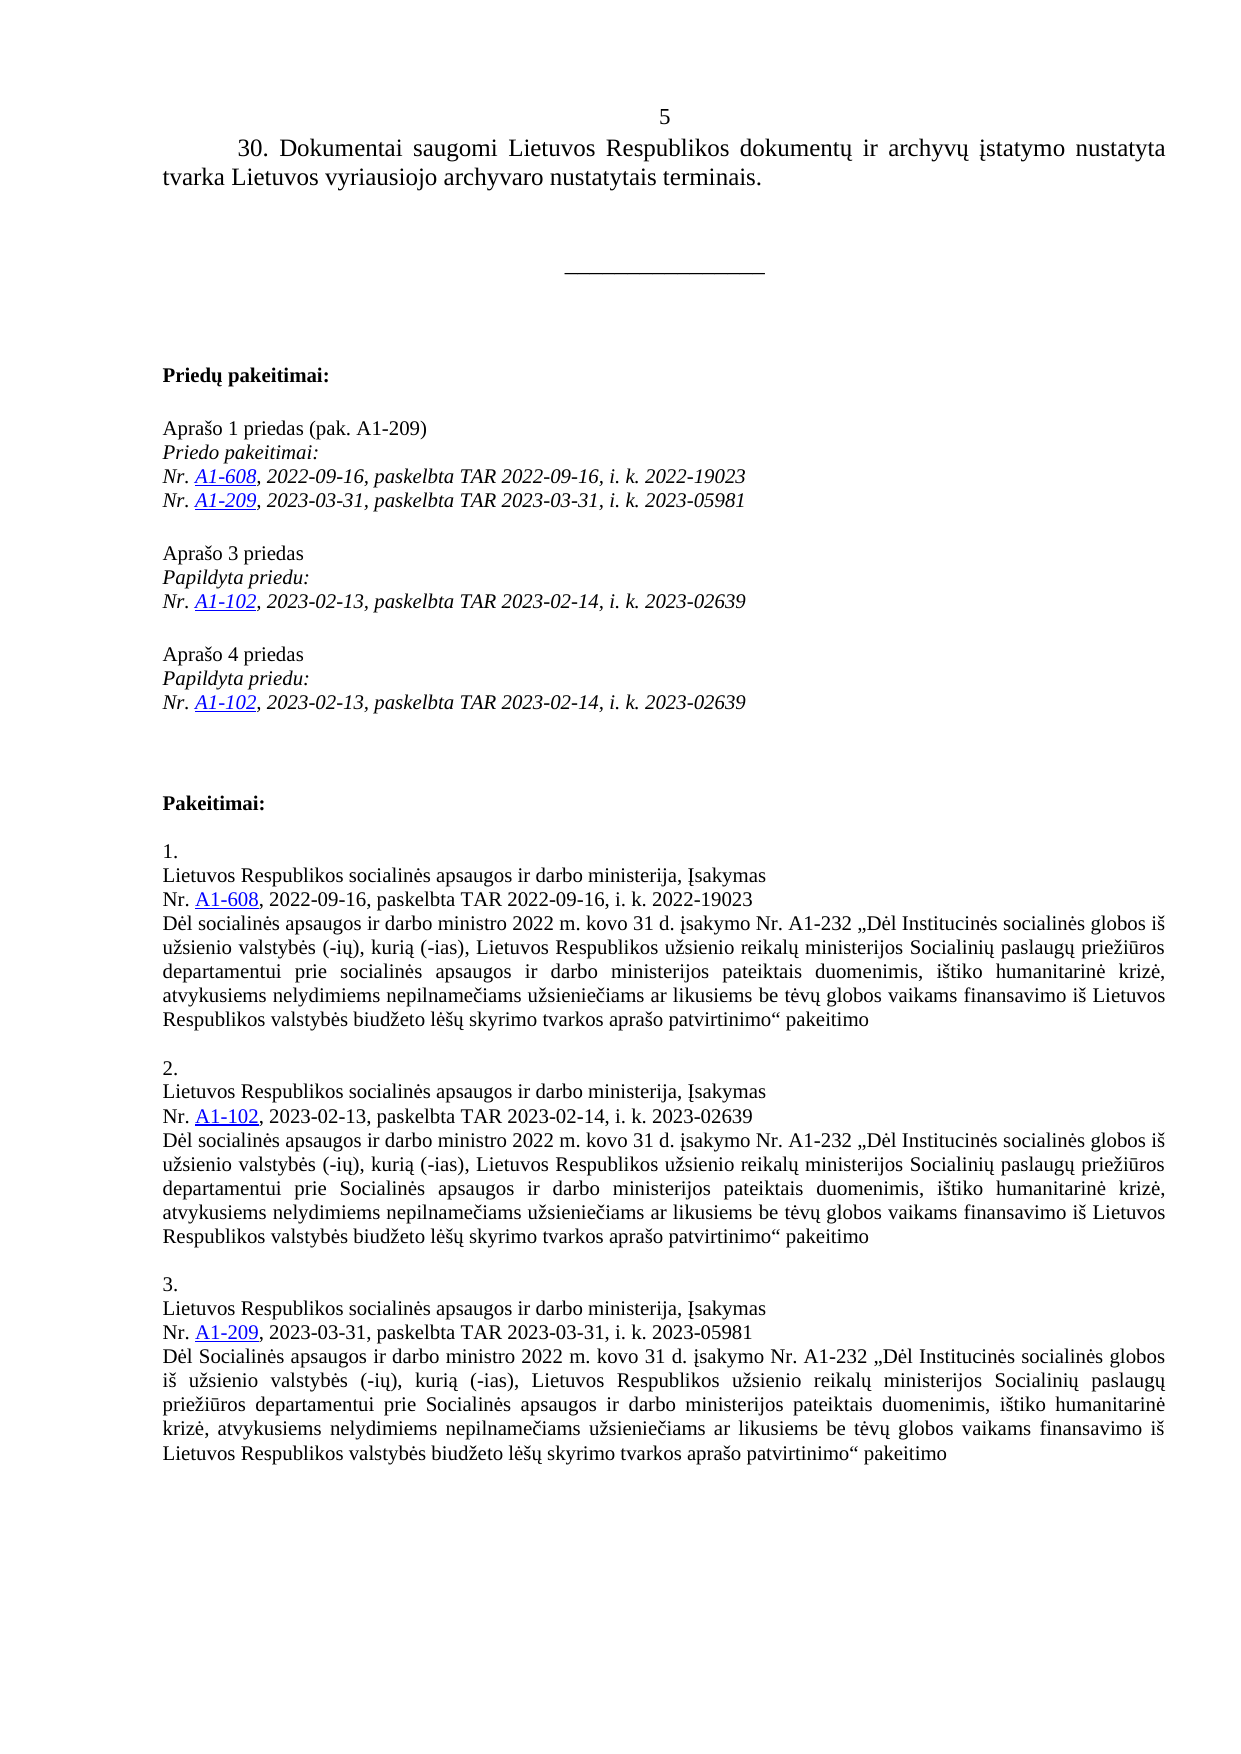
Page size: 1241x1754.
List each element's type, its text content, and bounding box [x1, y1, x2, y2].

text Dėl Socialinės apsaugos ir darbo ministro 2022 m. kovo 31 d. įsakymo Nr. A1-232 „Dėl Institucinės socialinės globos iš užsienio valstybės (-ių), kurią (-ias), Lietuvos Respublikos užsienio reikalų ministerijos Socialinių paslaugų priežiūros departamentui prie Socialinės apsaugos ir darbo ministerijos pateiktais duomenimis, ištiko humanitarinė krizė, atvykusiems nelydimiems nepilnamečiams užsieniečiams ar likusiems be tėvų globos vaikams finansavimo iš Lietuvos Respublikos valstybės biudžeto lėšų skyrimo tvarkos aprašo patvirtinimo“ pakeitimo [162, 1344, 1167, 1464]
text Nr. A1-209, 2023-03-31, paskelbta TAR 2023-03-31, i. k. 2023-05981 [162, 488, 1167, 512]
text Nr. A1-209, 2023-03-31, paskelbta TAR 2023-03-31, i. k. 2023-05981 [162, 1320, 1167, 1344]
text Nr. A1-102, 2023-02-13, paskelbta TAR 2023-02-14, i. k. 2023-02639 [162, 1103, 1167, 1128]
text Nr. A1-102, 2023-02-13, paskelbta TAR 2023-02-14, i. k. 2023-02639 [162, 589, 1167, 613]
text Papildyta priedu: [162, 666, 1167, 690]
text Nr. A1-608, 2022-09-16, paskelbta TAR 2022-09-16, i. k. 2022-19023 [162, 887, 1167, 911]
text ________________ [162, 248, 1167, 277]
text Priedo pakeitimai: [162, 440, 1167, 464]
text Lietuvos Respublikos socialinės apsaugos ir darbo ministerija, Įsakymas [162, 1296, 1167, 1320]
text Pakeitimai: [162, 791, 1167, 815]
text 3. [162, 1272, 1167, 1296]
text Dėl socialinės apsaugos ir darbo ministro 2022 m. kovo 31 d. įsakymo Nr. A1-232 „Dėl Institucinės socialinės globos iš užsienio valstybės (-ių), kurią (-ias), Lietuvos Respublikos užsienio reikalų ministerijos Socialinių paslaugų priežiūros departamentui prie socialinės apsaugos ir darbo ministerijos pateiktais duomenimis, ištiko humanitarinė krizė, atvykusiems nelydimiems nepilnamečiams užsieniečiams ar likusiems be tėvų globos vaikams finansavimo iš Lietuvos Respublikos valstybės biudžeto lėšų skyrimo tvarkos aprašo patvirtinimo“ pakeitimo [162, 911, 1167, 1031]
text 30. Dokumentai saugomi Lietuvos Respublikos dokumentų ir archyvų įstatymo nustatyta tvarka Lietuvos vyriausiojo archyvaro nustatytais terminais. [162, 133, 1167, 190]
text Aprašo 4 priedas [162, 642, 1167, 666]
text Papildyta priedu: [162, 565, 1167, 589]
text Aprašo 3 priedas [162, 541, 1167, 565]
text 1. [162, 839, 1167, 863]
text Nr. A1-102, 2023-02-13, paskelbta TAR 2023-02-14, i. k. 2023-02639 [162, 690, 1167, 714]
text Lietuvos Respublikos socialinės apsaugos ir darbo ministerija, Įsakymas [162, 1079, 1167, 1103]
text 2. [162, 1055, 1167, 1079]
text Aprašo 1 priedas (pak. A1-209) [162, 416, 1167, 440]
text Nr. A1-608, 2022-09-16, paskelbta TAR 2022-09-16, i. k. 2022-19023 [162, 464, 1167, 488]
text Dėl socialinės apsaugos ir darbo ministro 2022 m. kovo 31 d. įsakymo Nr. A1-232 „Dėl Institucinės socialinės globos iš užsienio valstybės (-ių), kurią (-ias), Lietuvos Respublikos užsienio reikalų ministerijos Socialinių paslaugų priežiūros departamentui prie Socialinės apsaugos ir darbo ministerijos pateiktais duomenimis, ištiko humanitarinė krizė, atvykusiems nelydimiems nepilnamečiams užsieniečiams ar likusiems be tėvų globos vaikams finansavimo iš Lietuvos Respublikos valstybės biudžeto lėšų skyrimo tvarkos aprašo patvirtinimo“ pakeitimo [162, 1128, 1167, 1248]
text Lietuvos Respublikos socialinės apsaugos ir darbo ministerija, Įsakymas [162, 863, 1167, 887]
text Priedų pakeitimai: [162, 363, 1167, 387]
